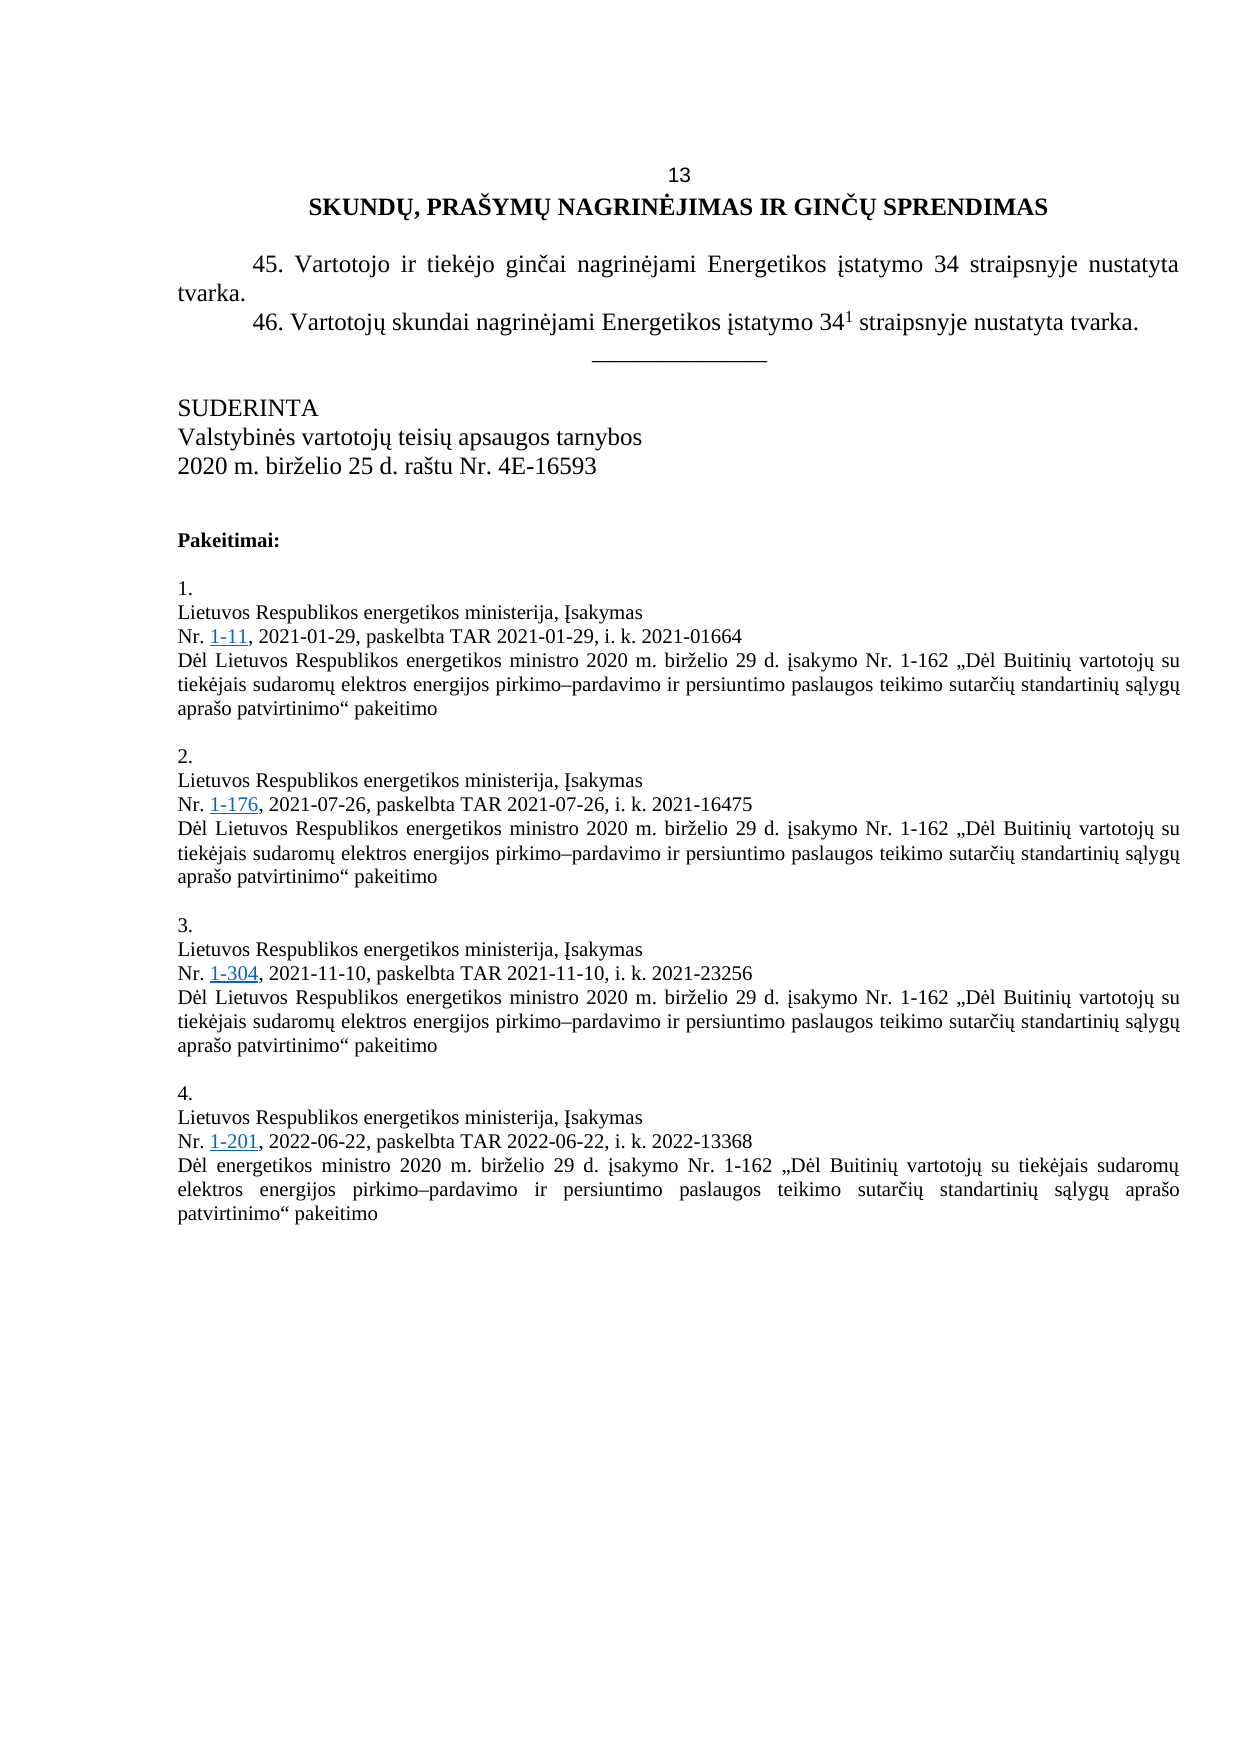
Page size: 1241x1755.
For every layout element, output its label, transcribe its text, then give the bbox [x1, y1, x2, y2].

text 46. Vartotojų skundai nagrinėjami Energetikos įstatymo 341 straipsnyje nustatyta tvarka. [177, 307, 1180, 336]
text Valstybinės vartotojų teisių apsaugos tarnybos [177, 422, 1181, 451]
text 2. [177, 744, 1181, 768]
text Nr. 1-201, 2022-06-22, paskelbta TAR 2022-06-22, i. k. 2022-13368 [177, 1129, 1181, 1153]
text Lietuvos Respublikos energetikos ministerija, Įsakymas [177, 937, 1181, 961]
text 4. [177, 1081, 1181, 1105]
text Pakeitimai: [177, 528, 1181, 552]
text Dėl Lietuvos Respublikos energetikos ministro 2020 m. birželio 29 d. įsakymo Nr. 1-162 „Dėl Buitinių vartotojų su tiekėjais sudaromų elektros energijos pirkimo–pardavimo ir persiuntimo paslaugos teikimo sutarčių standartinių sąlygų aprašo patvirtinimo“ pakeitimo [177, 648, 1181, 720]
text ______________ [177, 336, 1181, 364]
text Dėl Lietuvos Respublikos energetikos ministro 2020 m. birželio 29 d. įsakymo Nr. 1-162 „Dėl Buitinių vartotojų su tiekėjais sudaromų elektros energijos pirkimo–pardavimo ir persiuntimo paslaugos teikimo sutarčių standartinių sąlygų aprašo patvirtinimo“ pakeitimo [177, 985, 1181, 1057]
text 3. [177, 913, 1181, 937]
text Lietuvos Respublikos energetikos ministerija, Įsakymas [177, 600, 1181, 624]
text 1. [177, 576, 1181, 600]
text Lietuvos Respublikos energetikos ministerija, Įsakymas [177, 768, 1181, 792]
text Dėl energetikos ministro 2020 m. birželio 29 d. įsakymo Nr. 1-162 „Dėl Buitinių vartotojų su tiekėjais sudaromų elektros energijos pirkimo–pardavimo ir persiuntimo paslaugos teikimo sutarčių standartinių sąlygų aprašo patvirtinimo“ pakeitimo [177, 1153, 1181, 1225]
text Lietuvos Respublikos energetikos ministerija, Įsakymas [177, 1105, 1181, 1129]
text 2020 m. birželio 25 d. raštu Nr. 4E-16593 [177, 451, 1181, 479]
text SKUNDŲ, PRAŠYMŲ NAGRINĖJIMAS IR GINČŲ SPRENDIMAS [177, 192, 1180, 221]
text Nr. 1-304, 2021-11-10, paskelbta TAR 2021-11-10, i. k. 2021-23256 [177, 961, 1181, 985]
text Nr. 1-176, 2021-07-26, paskelbta TAR 2021-07-26, i. k. 2021-16475 [177, 792, 1181, 816]
text SUDERINTA [177, 393, 1181, 422]
text Nr. 1-11, 2021-01-29, paskelbta TAR 2021-01-29, i. k. 2021-01664 [177, 624, 1181, 648]
text Dėl Lietuvos Respublikos energetikos ministro 2020 m. birželio 29 d. įsakymo Nr. 1-162 „Dėl Buitinių vartotojų su tiekėjais sudaromų elektros energijos pirkimo–pardavimo ir persiuntimo paslaugos teikimo sutarčių standartinių sąlygų aprašo patvirtinimo“ pakeitimo [177, 816, 1181, 888]
text 45. Vartotojo ir tiekėjo ginčai nagrinėjami Energetikos įstatymo 34 straipsnyje nustatyta tvarka. [177, 249, 1180, 307]
